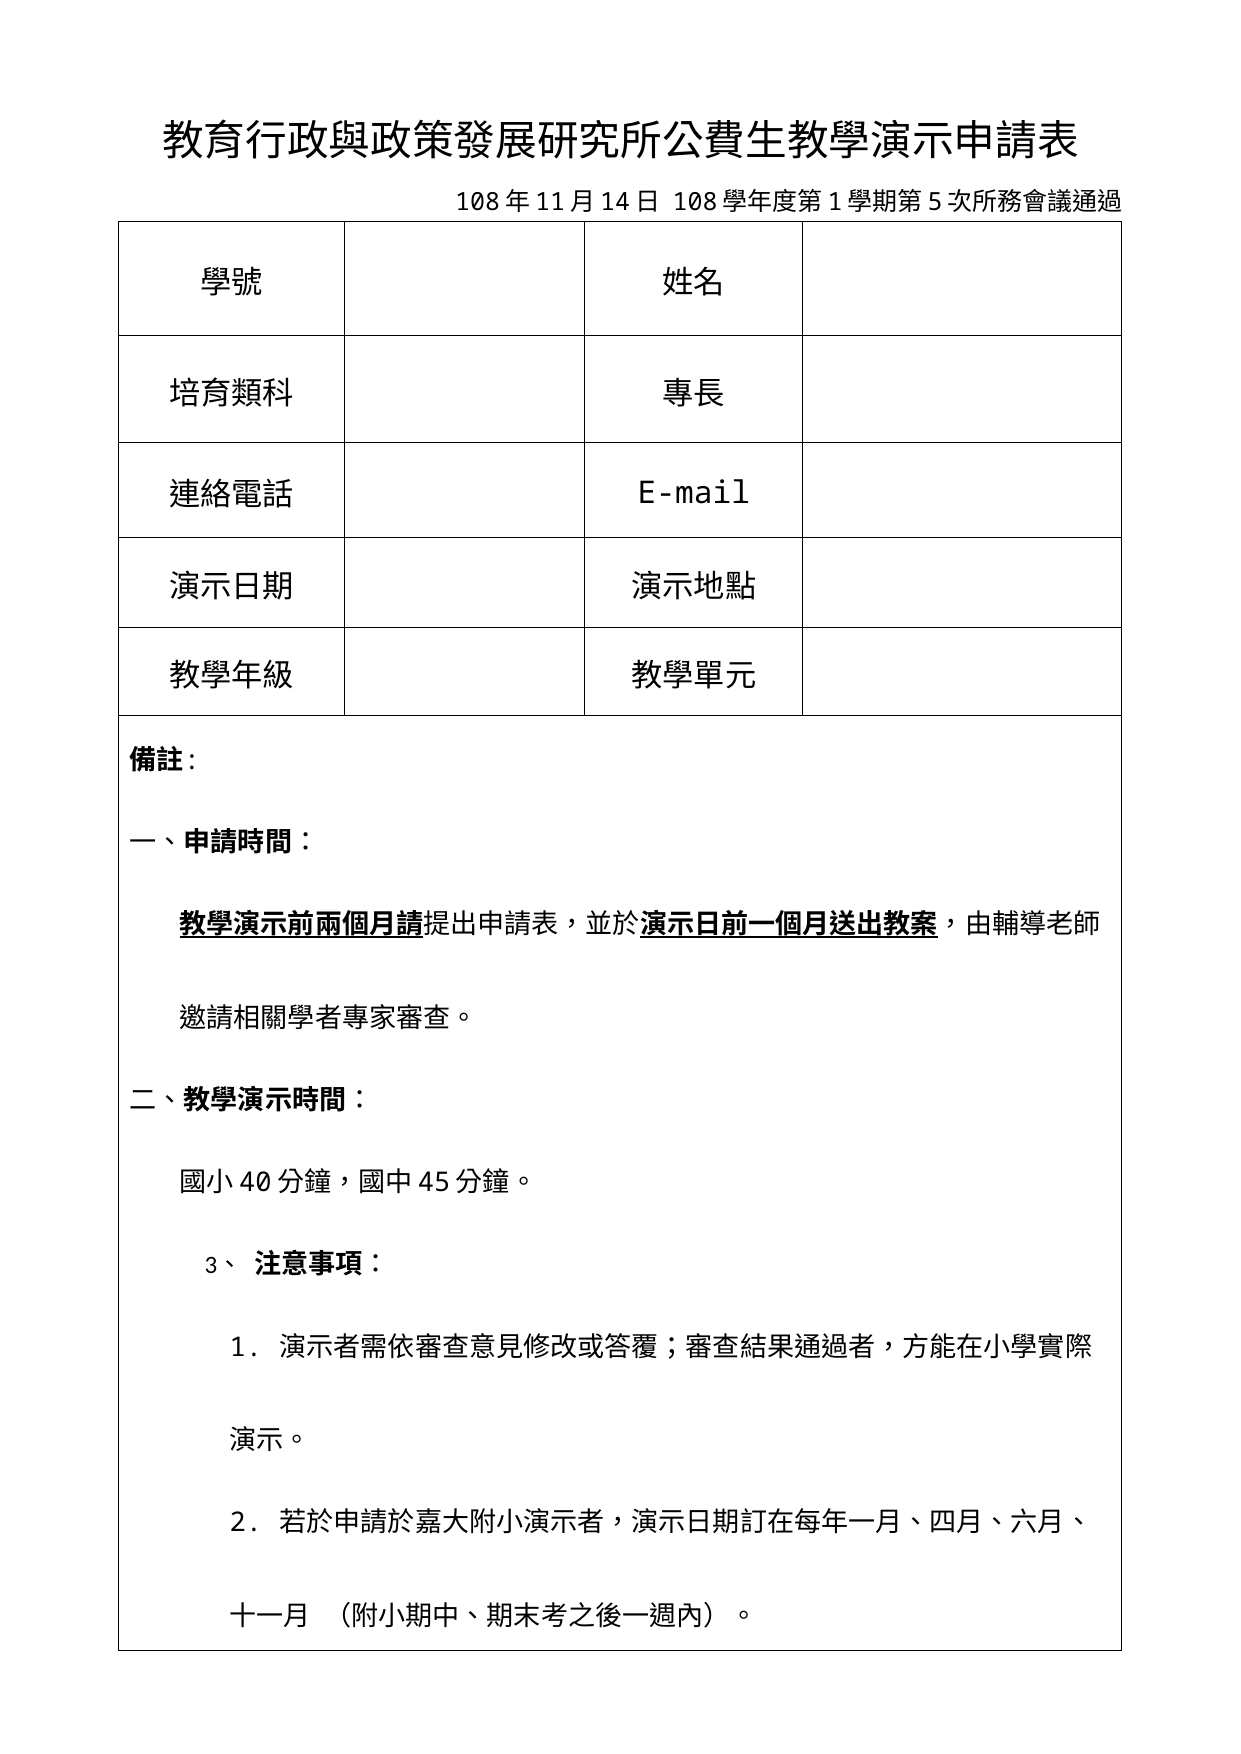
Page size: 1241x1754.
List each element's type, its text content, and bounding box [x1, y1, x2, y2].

table_cell [803, 538, 1121, 627]
table_cell 演示日期 [119, 538, 344, 627]
table_header 姓名 [585, 222, 802, 335]
table_cell 演示地點 [585, 538, 802, 627]
table_cell [345, 336, 584, 442]
table_cell [345, 443, 584, 537]
table_header [803, 222, 1121, 335]
table_cell 教學單元 [585, 628, 802, 715]
table_header 學號 [119, 222, 344, 335]
table_cell E-mail [585, 443, 802, 537]
table_cell 連絡電話 [119, 443, 344, 537]
table_cell [803, 336, 1121, 442]
table_header [345, 222, 584, 335]
table_cell 專長 [585, 336, 802, 442]
text 教育行政與政策發展研究所公費生教學演示申請表 [118, 96, 1122, 158]
text 108年11月14日 108學年度第1學期第5次所務會議通過 [118, 158, 1122, 221]
table_cell [345, 538, 584, 627]
table_cell 教學年級 [119, 628, 344, 715]
table_cell [803, 443, 1121, 537]
table_cell 備註: 一、申請時間： 教學演示前兩個月請提出申請表，並於演示日前一個月送出教案，由輔導老師邀請相關學者專家審查。 二、教學演示時間： 國小40分鐘，國中45分鐘。 注意事項： 演示者需依審查意見修改或答覆；審查結果通過者，方能在小學實際演示。 若於申請於嘉大附小演示者，演示日期訂在每年一月、四月、六月、十一月 （附小期中、期末考之後一週內）。 教案不得下載抄襲，違者取消該次演示資格。 參考資料必須註明出處。 申請人簽名： 日 期： [119, 716, 1121, 1650]
table_cell [345, 628, 584, 715]
table_cell [803, 628, 1121, 715]
table_cell 培育類科 [119, 336, 344, 442]
